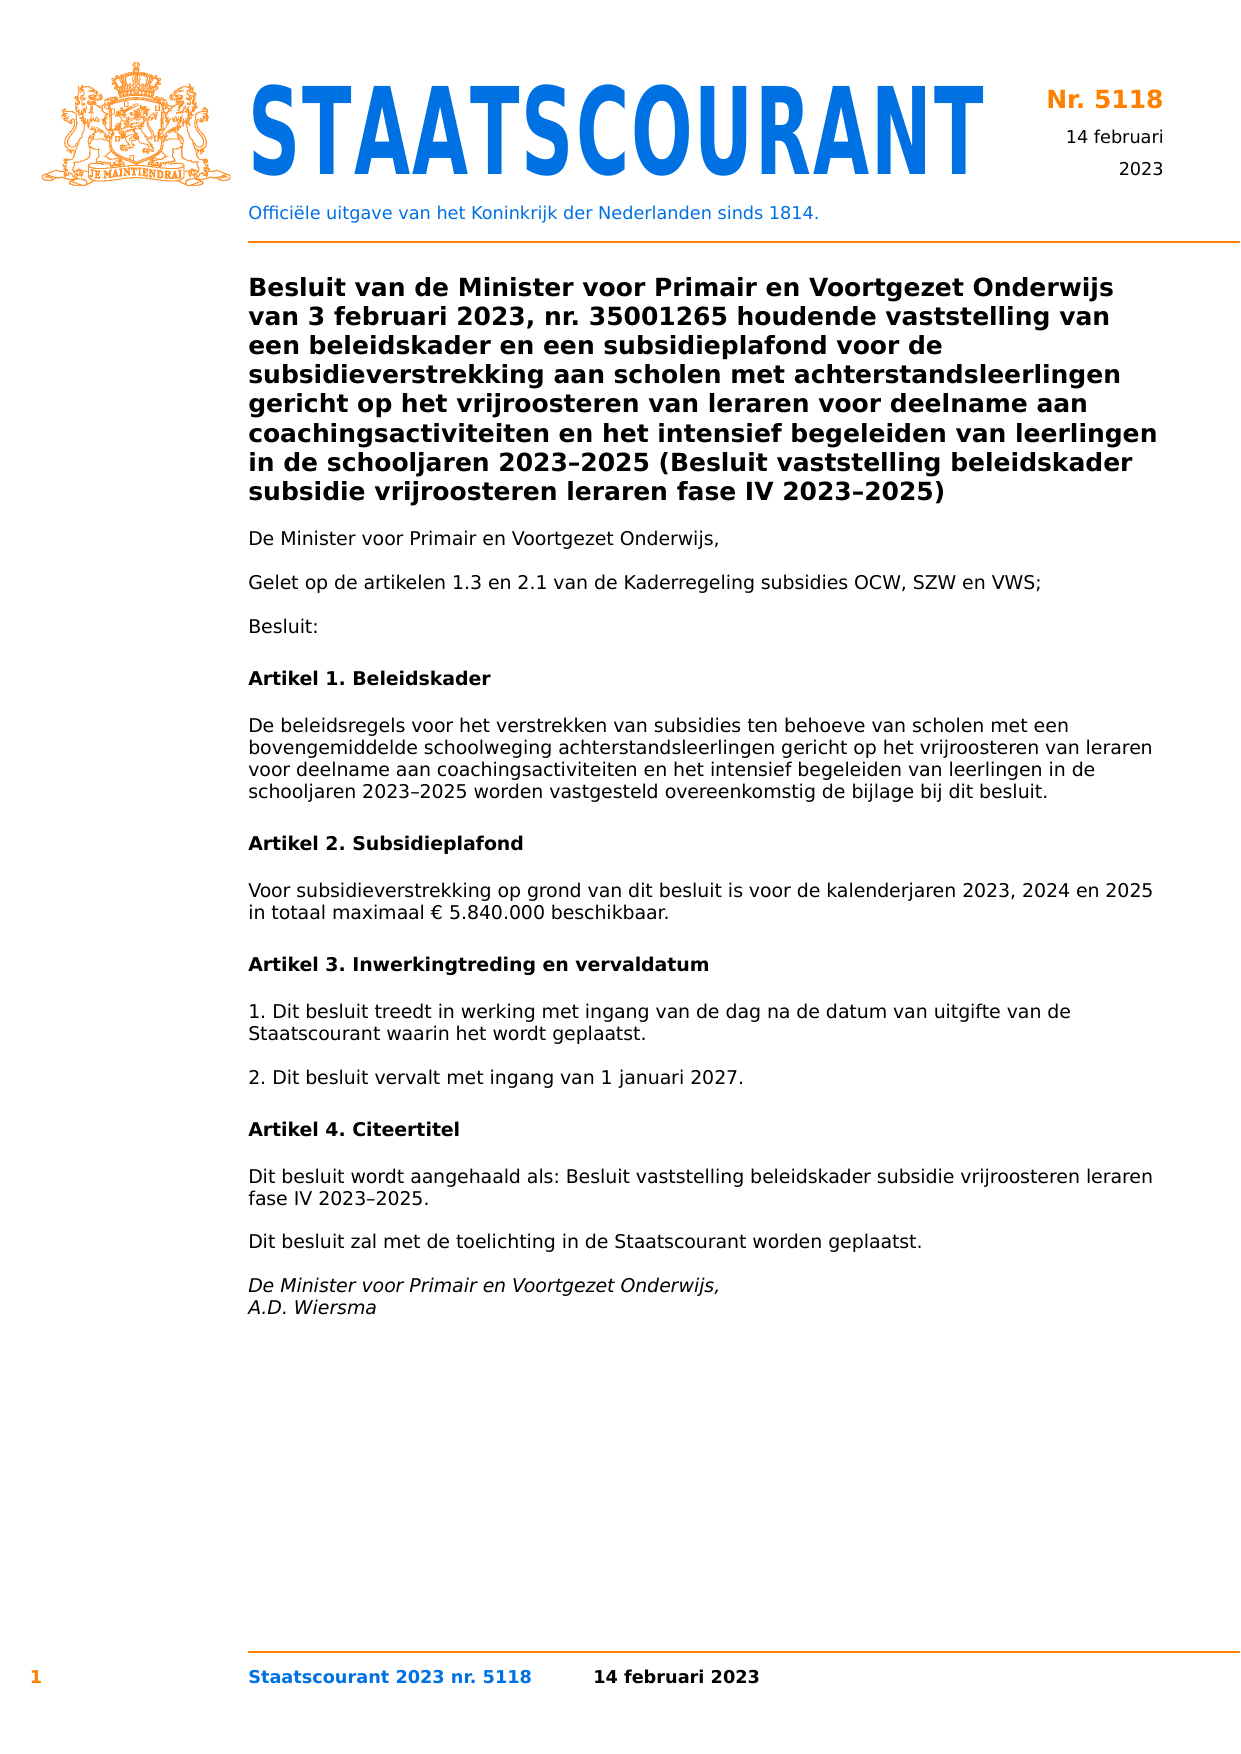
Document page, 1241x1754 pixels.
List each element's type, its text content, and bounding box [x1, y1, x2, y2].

text 1. Dit besluit treedt in werking met ingang van de dag na de datum van uitgifte van de Staatscourant waarin het wordt geplaatst. [248, 1001, 1163, 1045]
table_cell 2023 [998, 153, 1240, 203]
text Besluit: [248, 616, 1163, 638]
text Dit besluit wordt aangehaald als: Besluit vaststelling beleidskader subsidie vrijroosteren leraren fase IV 2023–2025. [248, 1166, 1163, 1209]
text Dit besluit zal met de toelichting in de Staatscourant worden geplaatst. [248, 1231, 1163, 1253]
text De beleidsregels voor het verstrekken van subsidies ten behoeve van scholen met een bovengemiddelde schoolweging achterstandsleerlingen gericht op het vrijroosteren van leraren voor deelname aan coachingsactiviteiten en het intensief begeleiden van leerlingen in de schooljaren 2023–2025 worden vastgesteld overeenkomstig de bijlage bij dit besluit. [248, 715, 1163, 803]
text Gelet op de artikelen 1.3 en 2.1 van de Kaderregeling subsidies OCW, SZW en VWS; [248, 572, 1163, 594]
subtitle Besluit van de Minister voor Primair en Voortgezet Onderwijs van 3 februari 2023, nr. 35001265 houdende vaststelling van een beleidskader en een subsidieplafond voor de subsidieverstrekking aan scholen met achterstandsleerlingen gericht op het vrijroosteren van leraren voor deelname aan coachingsactiviteiten en het intensief begeleiden van leerlingen in de schooljaren 2023–2025 (Besluit vaststelling beleidskader subsidie vrijroosteren leraren fase IV 2023–2025) [248, 273, 1163, 506]
subtitle Artikel 2. Subsidieplafond [248, 833, 1163, 855]
subtitle Artikel 4. Citeertitel [248, 1118, 1163, 1141]
table_cell Officiële uitgave van het Koninkrijk der Nederlanden sinds 1814. [248, 203, 1240, 241]
table_header [25, 62, 248, 241]
table_header STAATSCOURANT [248, 62, 998, 203]
table_header Nr. 5118 [998, 62, 1240, 121]
text De Minister voor Primair en Voortgezet Onderwijs, A.D. Wiersma [248, 1275, 1163, 1319]
text De Minister voor Primair en Voortgezet Onderwijs, [248, 528, 1163, 550]
text 2. Dit besluit vervalt met ingang van 1 januari 2027. [248, 1067, 1163, 1088]
subtitle Artikel 1. Beleidskader [248, 668, 1163, 690]
table_cell 14 februari [998, 121, 1240, 153]
subtitle Artikel 3. Inwerkingtreding en vervaldatum [248, 954, 1163, 976]
text Voor subsidieverstrekking op grond van dit besluit is voor de kalenderjaren 2023, 2024 en 2025 in totaal maximaal € 5.840.000 beschikbaar. [248, 880, 1163, 924]
picture [41, 62, 231, 186]
